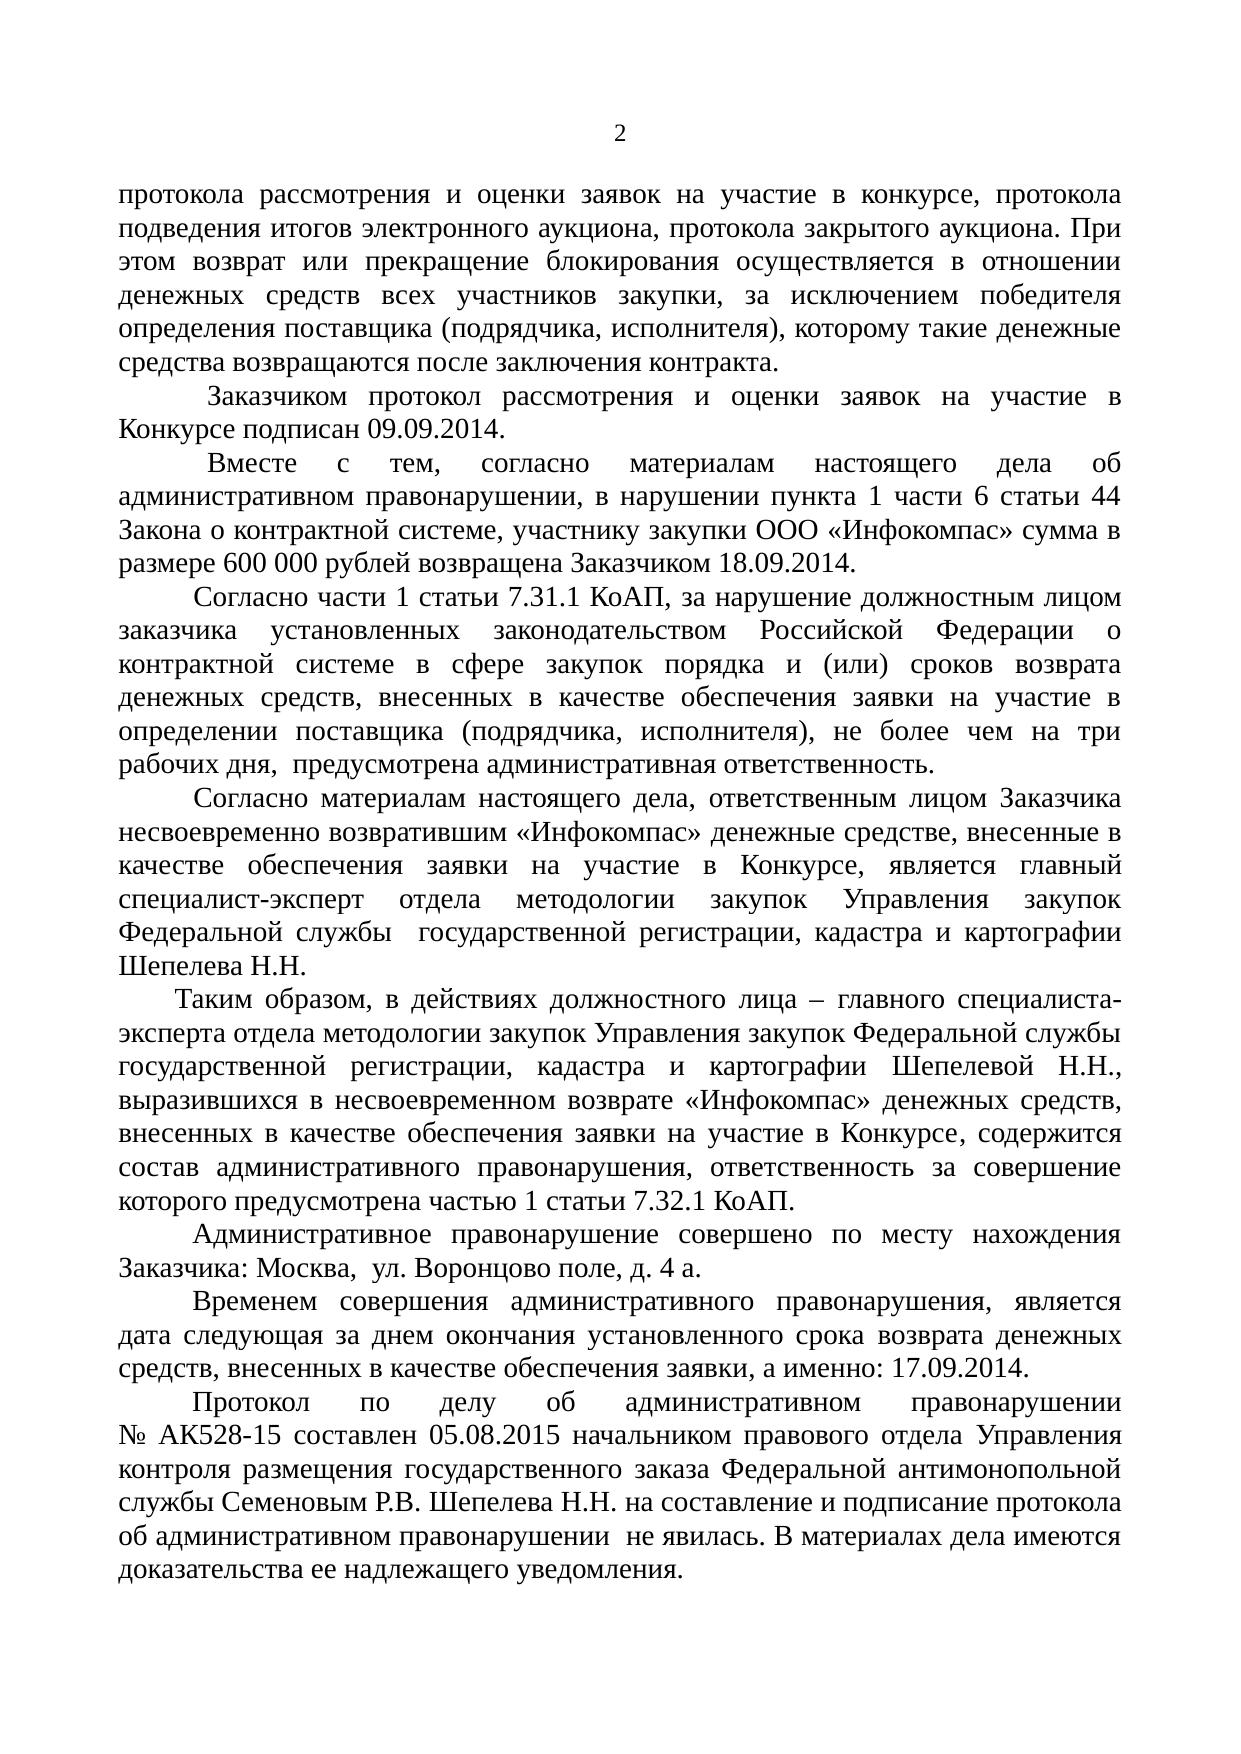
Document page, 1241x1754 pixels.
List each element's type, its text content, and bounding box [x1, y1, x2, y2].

text протокола рассмотрения и оценки заявок на участие в конкурсе, протокола подведения итогов электронного аукциона, протокола закрытого аукциона. При этом возврат или прекращение блокирования осуществляется в отношении денежных средств всех участников закупки, за исключением победителя определения поставщика (подрядчика, исполнителя), которому такие денежные средства возвращаются после заключения контракта. [118, 176, 1122, 378]
text Заказчиком протокол рассмотрения и оценки заявок на участие в Конкурсе подписан 09.09.2014. [118, 378, 1122, 445]
text Таким образом, в действиях должностного лица – главного специалиста-эксперта отдела методологии закупок Управления закупок Федеральной службы государственной регистрации, кадастра и картографии Шепелевой Н.Н., выразившихся в несвоевременном возврате «Инфокомпас» денежных средств, внесенных в качестве обеспечения заявки на участие в Конкурсе, содержится состав административного правонарушения, ответственность за совершение которого предусмотрена частью 1 статьи 7.32.1 КоАП. [118, 981, 1122, 1216]
text Протокол по делу об административном правонарушении № АК528-15 составлен 05.08.2015 начальником правового отдела Управления контроля размещения государственного заказа Федеральной антимонопольной службы Семеновым Р.В. Шепелева Н.Н. на составление и подписание протокола об административном правонарушении не явилась. В материалах дела имеются доказательства ее надлежащего уведомления. [118, 1384, 1122, 1585]
text Вместе с тем, согласно материалам настоящего дела об административном правонарушении, в нарушении пункта 1 части 6 статьи 44 Закона о контрактной системе, участнику закупки ООО «Инфокомпас» сумма в размере 600 000 рублей возвращена Заказчиком 18.09.2014. [118, 445, 1122, 579]
text Административное правонарушение совершено по месту нахождения Заказчика: Москва, ул. Воронцово поле, д. 4 а. [118, 1216, 1122, 1283]
text Временем совершения административного правонарушения, является дата следующая за днем окончания установленного срока возврата денежных средств, внесенных в качестве обеспечения заявки, а именно: 17.09.2014. [118, 1283, 1122, 1384]
text Согласно части 1 статьи 7.31.1 КоАП, за нарушение должностным лицом заказчика установленных законодательством Российской Федерации о контрактной системе в сфере закупок порядка и (или) сроков возврата денежных средств, внесенных в качестве обеспечения заявки на участие в определении поставщика (подрядчика, исполнителя), не более чем на три рабочих дня, предусмотрена административная ответственность. [118, 579, 1122, 780]
text Согласно материалам настоящего дела, ответственным лицом Заказчика несвоевременно возвратившим «Инфокомпас» денежные средстве, внесенные в качестве обеспечения заявки на участие в Конкурсе, является главный специалист-эксперт отдела методологии закупок Управления закупок Федеральной службы государственной регистрации, кадастра и картографии Шепелева Н.Н. [118, 780, 1122, 981]
